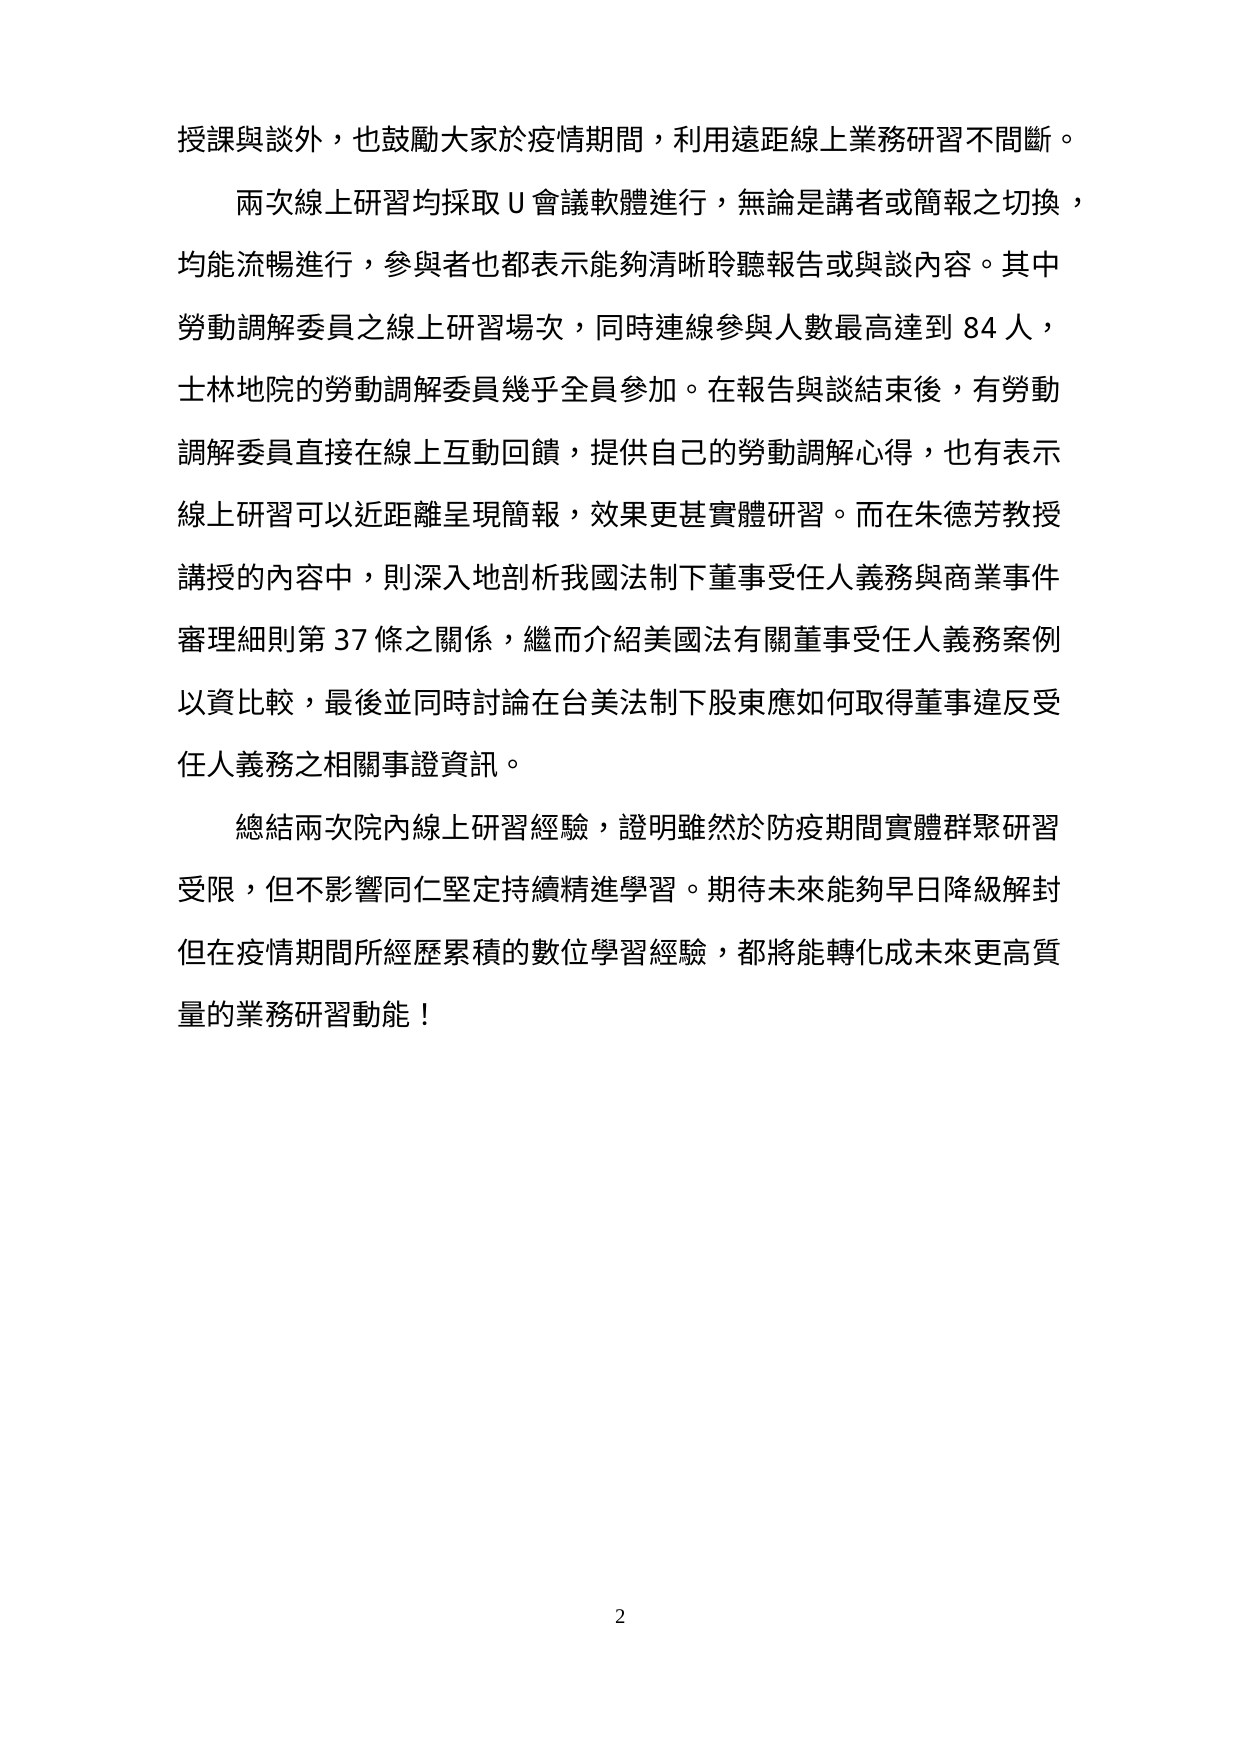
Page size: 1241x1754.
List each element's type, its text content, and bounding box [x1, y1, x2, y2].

text 在防疫三級警戒多次延長後，士林地院近日接連二次舉辦院內線上遠距研習，以在疫情期間持續精進各項本職學能。首先是由士林地院勞動庭辦理之勞動調解委員線上研習，該次研習屬於實驗性質，目的在測試線上研習是否能滿足如同實體研習之各項需求，因此預定研習時間僅有一小時，但安排兩場次主題，分別為：（一）三級警戒期間最高法院勞動專庭的見解發展，由蔡志宏庭長擔任報告人，陳業鑫委員與談評論；（二）書面調解案例簡介，由林大為法官擔任報告人，徐卿廉及李貞儀委員與談評論。之後由士林地院民事庭（於內湖院區）辦理民事庭法官在院研習，邀請政治大學朱德芳教授遠端連線講授「商業事件審理之啟航與展望－從董事受任人義務案件之審理談起」，並特別邀請甫從士林地院調任智慧財產及商業法院商業法庭之林昌義法官也從該院連線與談商業法庭掛牌運作後的概況。蘇素娥院長也從士東院區連線全程參與，除表示感謝朱教授、林法官配合連線授課與談外，也鼓勵大家於疫情期間，利用遠距線上業務研習不間斷。 [177, 96, 1063, 159]
text 兩次線上研習均採取U會議軟體進行，無論是講者或簡報之切換，均能流暢進行，參與者也都表示能夠清晰聆聽報告或與談內容。其中勞動調解委員之線上研習場次，同時連線參與人數最高達到84人，士林地院的勞動調解委員幾乎全員參加。在報告與談結束後，有勞動調解委員直接在線上互動回饋，提供自己的勞動調解心得，也有表示線上研習可以近距離呈現簡報，效果更甚實體研習。而在朱德芳教授講授的內容中，則深入地剖析我國法制下董事受任人義務與商業事件審理細則第37條之關係，繼而介紹美國法有關董事受任人義務案例以資比較，最後並同時討論在台美法制下股東應如何取得董事違反受任人義務之相關事證資訊。 [177, 159, 1063, 784]
text 總結兩次院內線上研習經驗，證明雖然於防疫期間實體群聚研習受限，但不影響同仁堅定持續精進學習。期待未來能夠早日降級解封，但在疫情期間所經歷累積的數位學習經驗，都將能轉化成未來更高質量的業務研習動能！ [177, 784, 1063, 1034]
